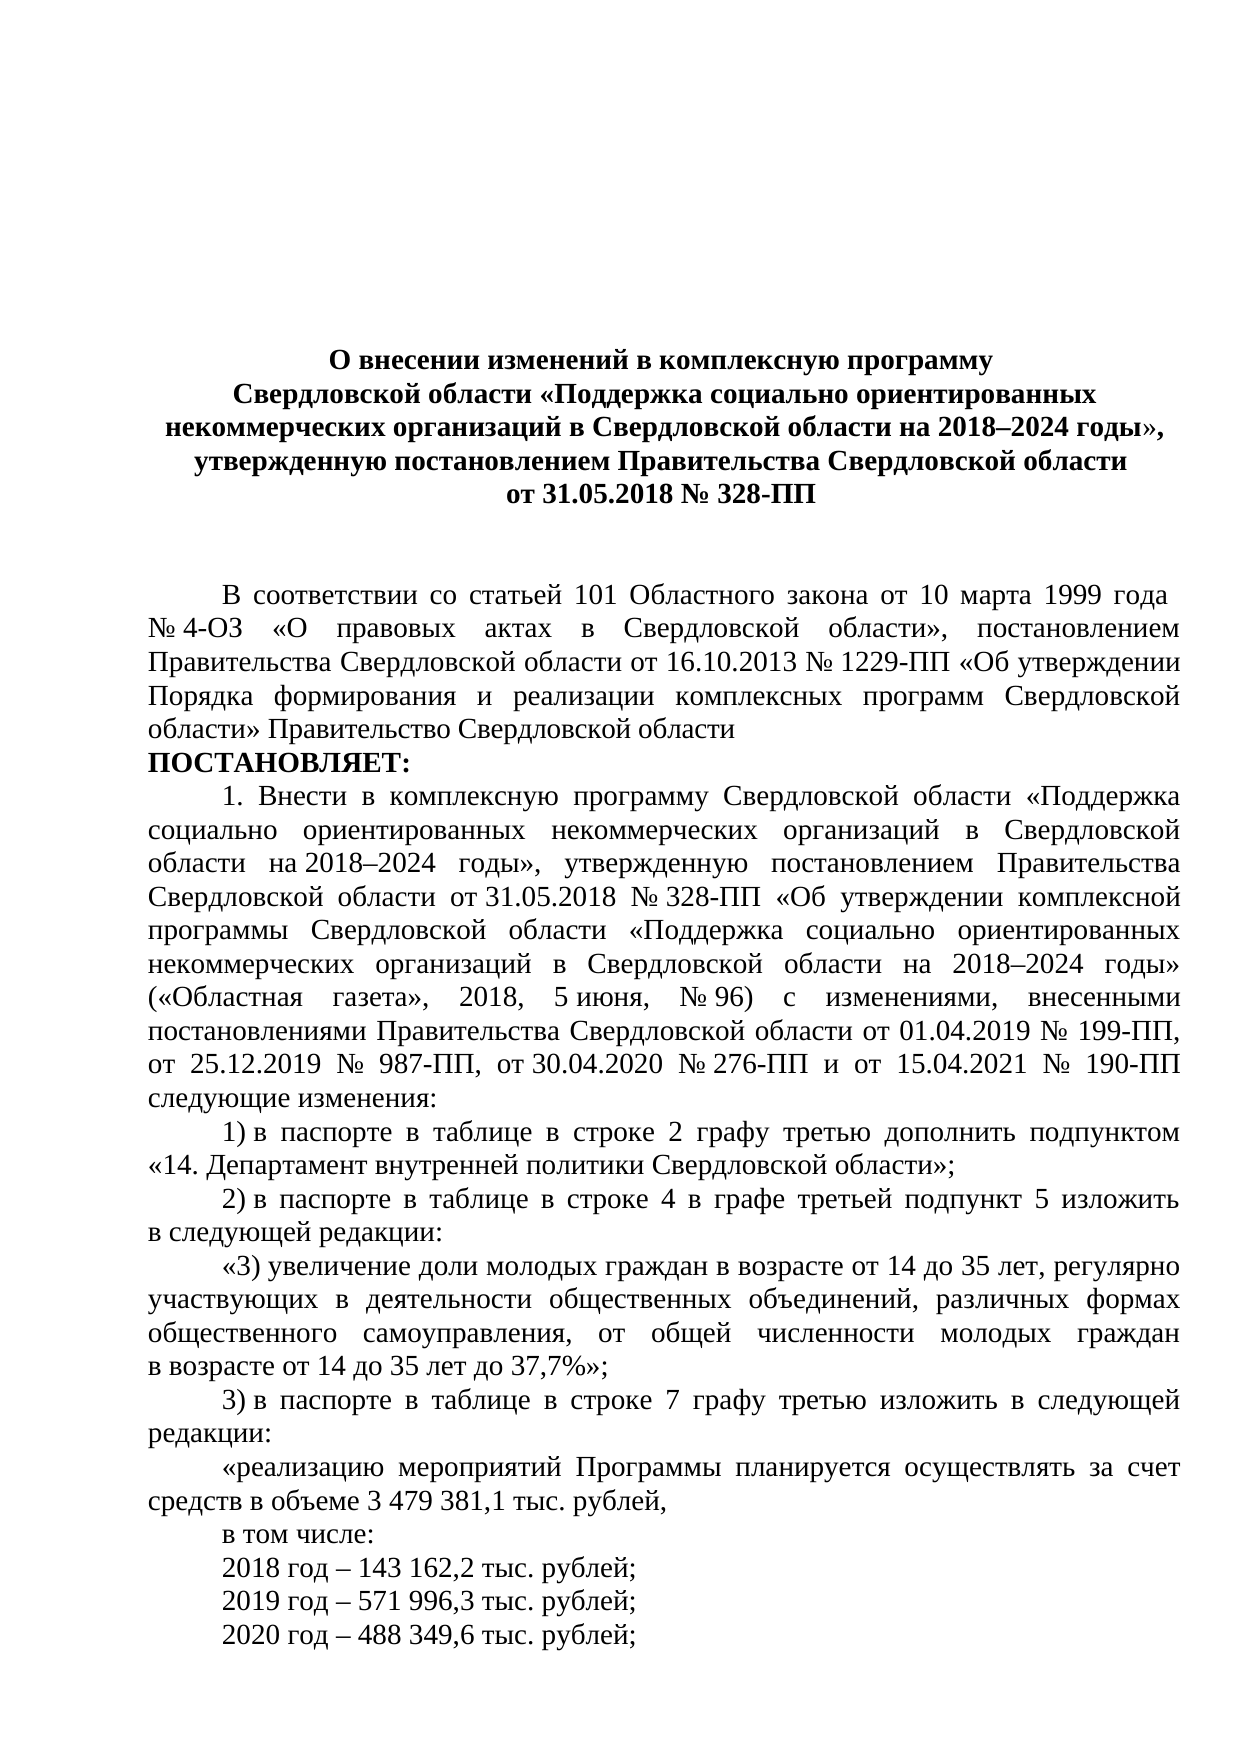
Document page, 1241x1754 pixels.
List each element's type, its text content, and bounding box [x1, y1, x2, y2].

text Свердловской области «Поддержка социально ориентированных некоммерческих организаций в Свердловской области на 2018–2024 годы», утвержденную постановлением Правительства Свердловской области [148, 376, 1181, 476]
text от 31.05.2018 № 328-ПП [148, 476, 1181, 510]
text 2) в паспорте в таблице в строке 4 в графе третьей подпункт 5 изложить в следующей редакции: [148, 1181, 1181, 1248]
text О внесении изменений в комплексную программу [148, 342, 1181, 376]
text 2018 год – 143 162,2 тыс. рублей; [148, 1550, 1181, 1583]
text ПОСТАНОВЛЯЕТ: [148, 745, 1181, 778]
text В соответствии со статьей 101 Областного закона от 10 марта 1999 года № 4-ОЗ «О правовых актах в Свердловской области», постановлением Правительства Свердловской области от 16.10.2013 № 1229-ПП «Об утверждении Порядка формирования и реализации комплексных программ Свердловской области» Правительство Свердловской области [148, 577, 1181, 745]
text 1) в паспорте в таблице в строке 2 графу третью дополнить подпунктом «14. Департамент внутренней политики Свердловской области»; [148, 1114, 1181, 1181]
text 2020 год – 488 349,6 тыс. рублей; [148, 1617, 1181, 1650]
text «3) увеличение доли молодых граждан в возрасте от 14 до 35 лет, регулярно участвующих в деятельности общественных объединений, различных формах общественного самоуправления, от общей численности молодых граждан в возрасте от 14 до 35 лет до 37,7%»; [148, 1248, 1181, 1382]
text 1. Внести в комплексную программу Свердловской области «Поддержка социально ориентированных некоммерческих организаций в Свердловской области на 2018–2024 годы», утвержденную постановлением Правительства Свердловской области от 31.05.2018 № 328-ПП «Об утверждении комплексной программы Свердловской области «Поддержка социально ориентированных некоммерческих организаций в Свердловской области на 2018–2024 годы» («Областная газета», 2018, 5 июня, № 96) с изменениями, внесенными постановлениями Правительства Свердловской области от 01.04.2019 № 199-ПП, от 25.12.2019 № 987-ПП, от 30.04.2020 № 276-ПП и от 15.04.2021 № 190-ПП следующие изменения: [148, 778, 1181, 1114]
text 2019 год – 571 996,3 тыс. рублей; [148, 1583, 1181, 1617]
text «реализацию мероприятий Программы планируется осуществлять за счет средств в объеме 3 479 381,1 тыс. рублей, [148, 1449, 1181, 1516]
text 3) в паспорте в таблице в строке 7 графу третью изложить в следующей редакции: [148, 1382, 1181, 1449]
text в том числе: [148, 1516, 1181, 1550]
